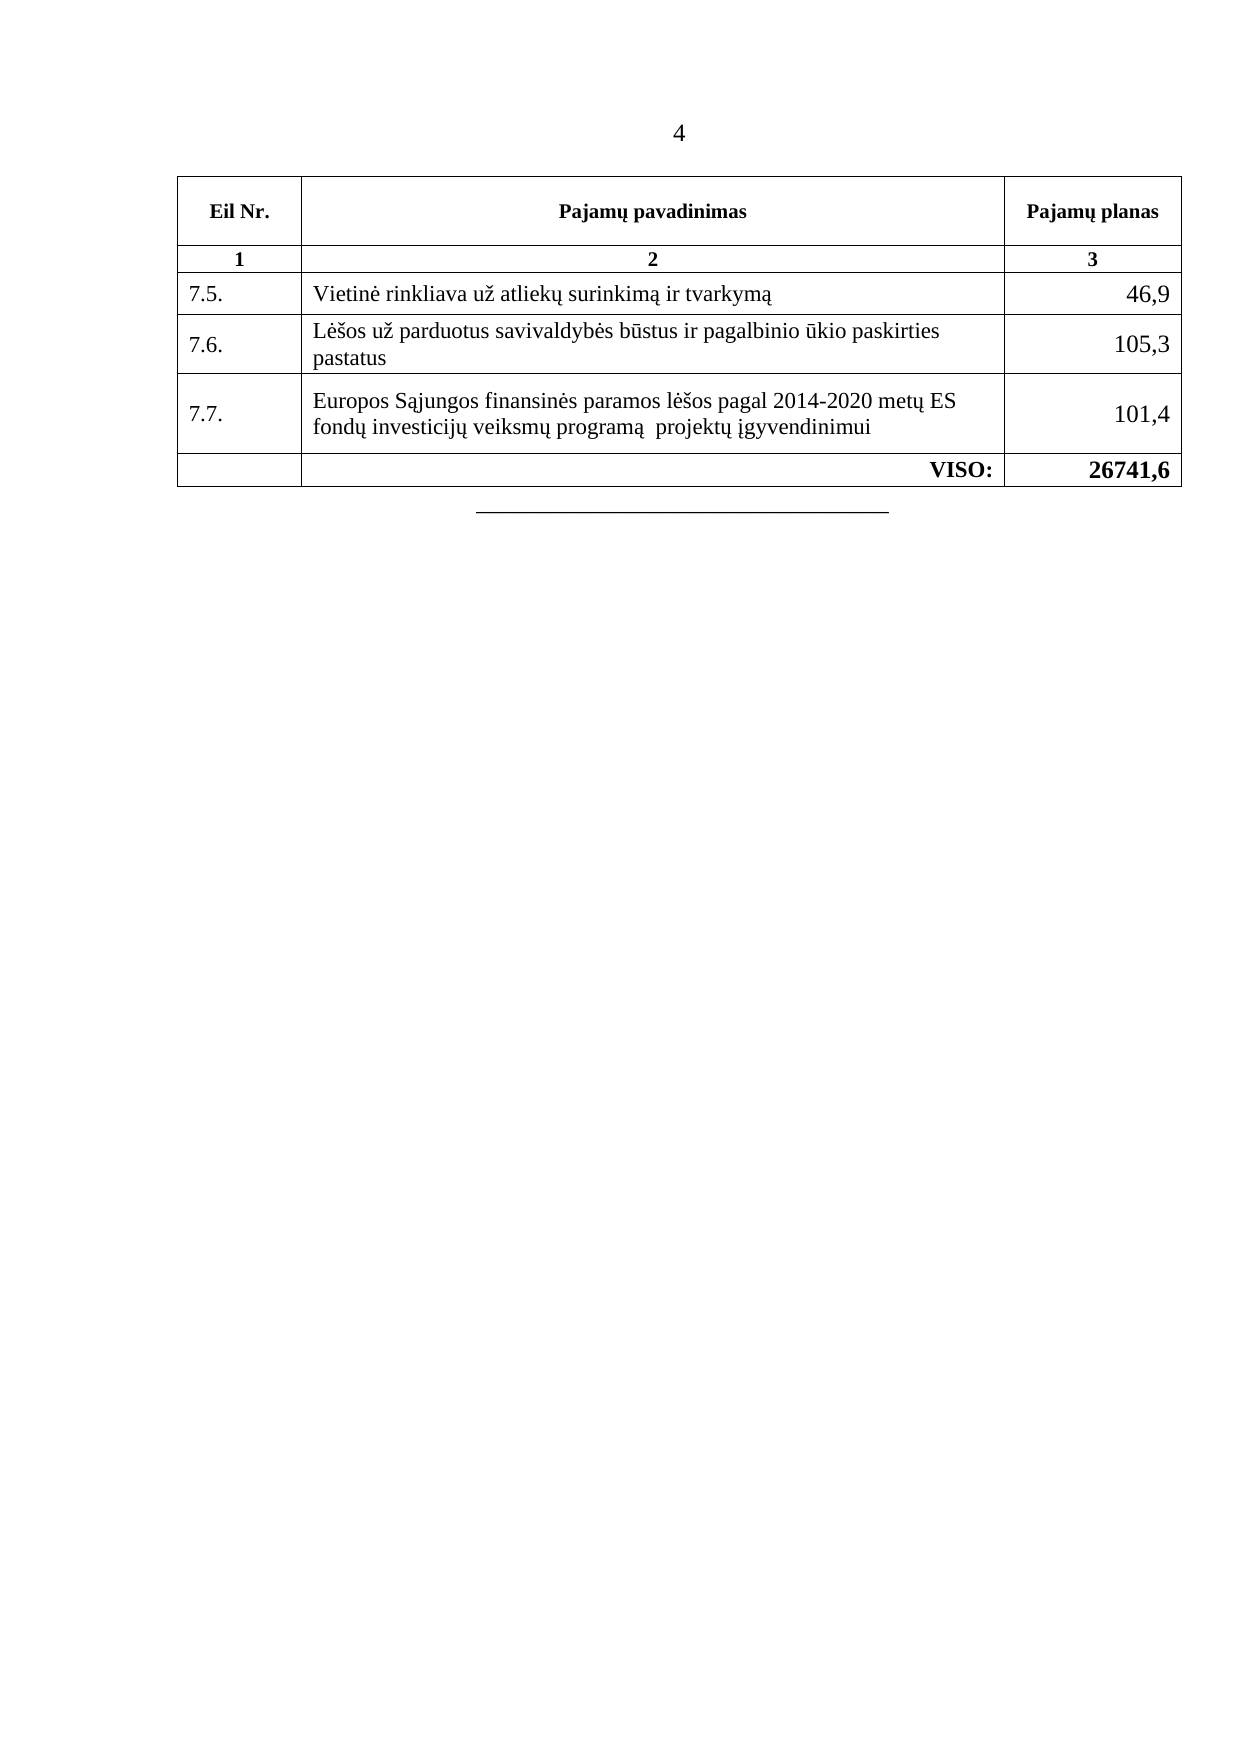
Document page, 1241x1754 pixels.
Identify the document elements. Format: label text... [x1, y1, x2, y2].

table_cell 3 [1005, 246, 1181, 272]
table_cell 7.6. [178, 315, 301, 373]
table_cell 105,3 [1005, 315, 1181, 373]
table_cell 101,4 [1005, 374, 1181, 453]
text _________________________________ [177, 487, 1181, 515]
table_cell 7.5. [178, 273, 301, 314]
table_header Pajamų planas [1005, 177, 1181, 245]
table_cell Europos Sąjungos finansinės paramos lėšos pagal 2014-2020 metų ES fondų investicijų veiksmų programą projektų įgyvendinimui [302, 374, 1004, 453]
table_cell 26741,6 [1005, 454, 1181, 486]
table_cell [178, 454, 301, 486]
table_cell Lėšos už parduotus savivaldybės būstus ir pagalbinio ūkio paskirties pastatus [302, 315, 1004, 373]
table_header Pajamų pavadinimas [302, 177, 1004, 245]
table_cell VISO: [302, 454, 1004, 486]
table_cell 1 [178, 246, 301, 272]
table_header Eil Nr. [178, 177, 301, 245]
table_cell 7.7. [178, 374, 301, 453]
table_cell Vietinė rinkliava už atliekų surinkimą ir tvarkymą [302, 273, 1004, 314]
table_cell 46,9 [1005, 273, 1181, 314]
table_cell 2 [302, 246, 1004, 272]
